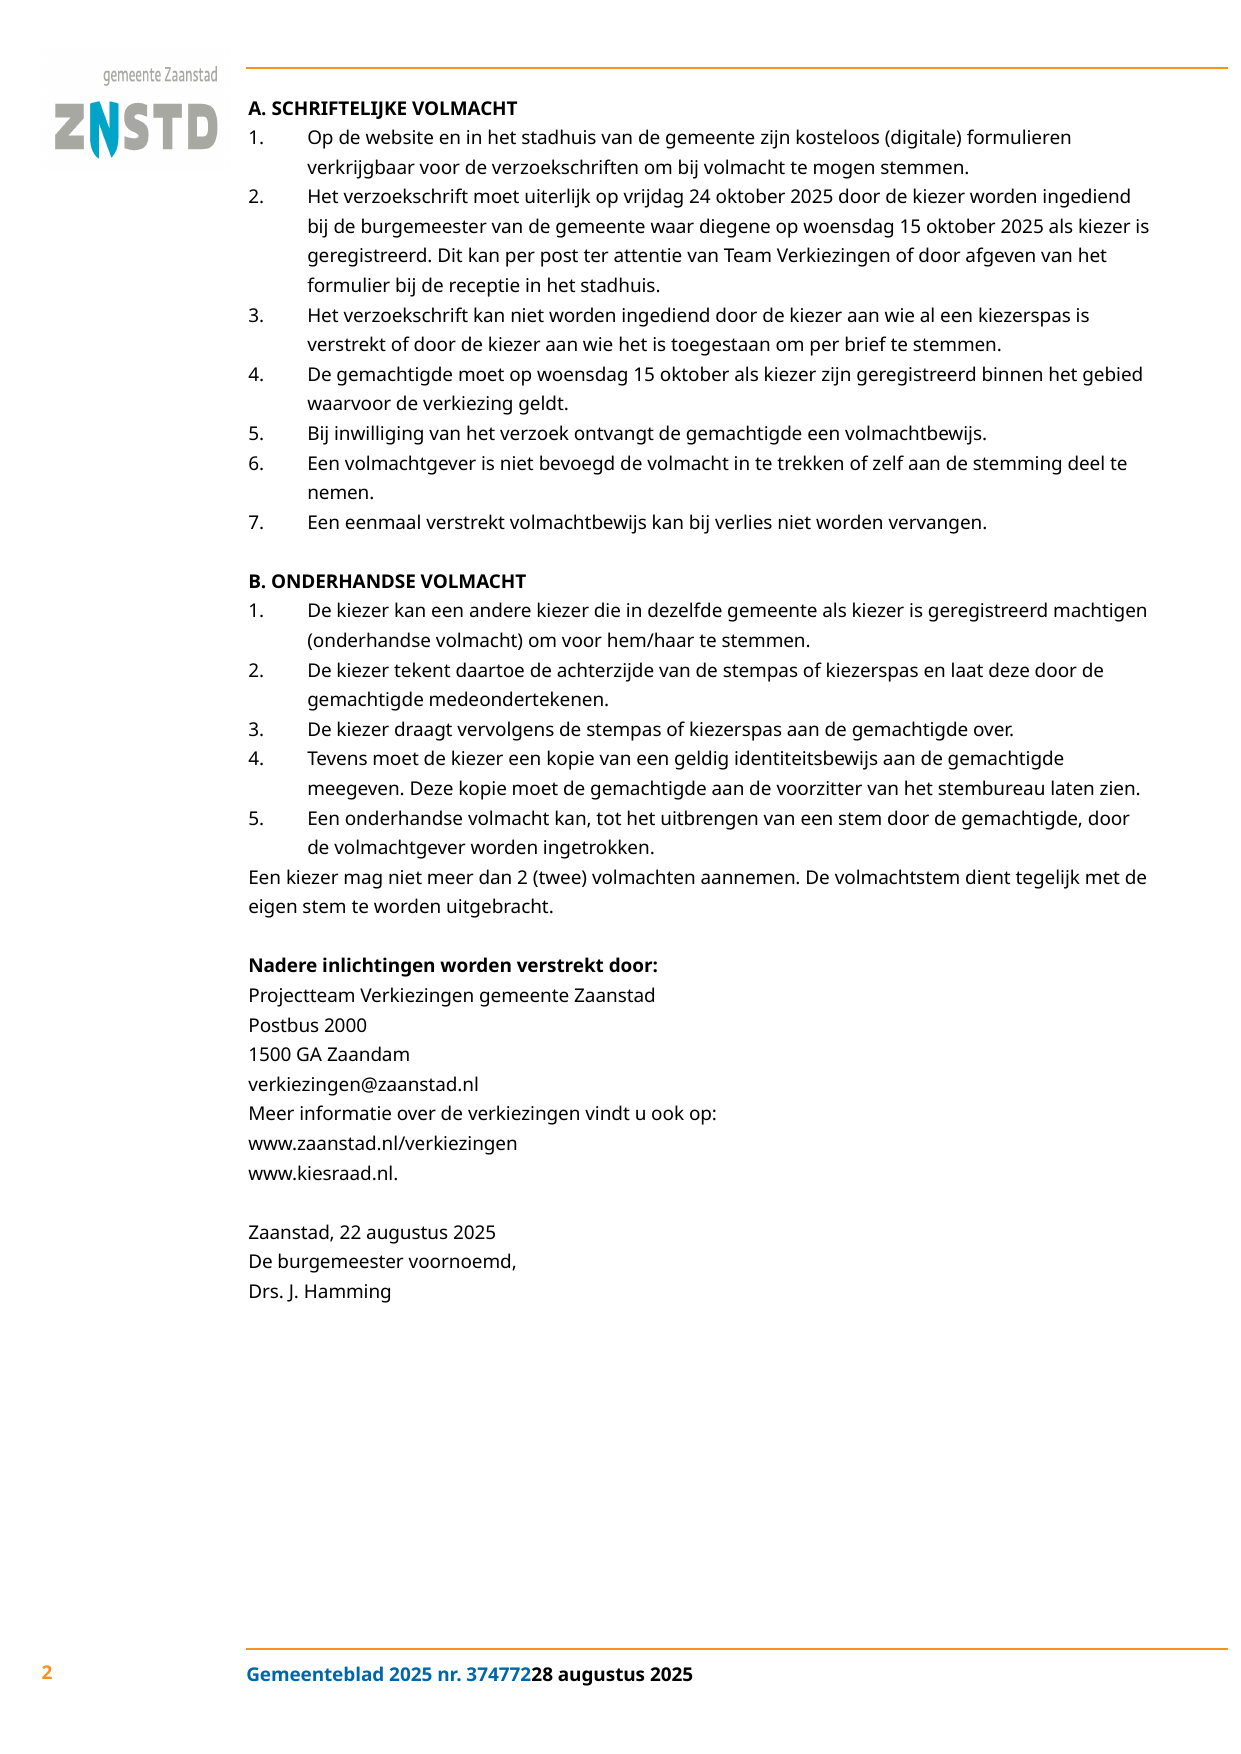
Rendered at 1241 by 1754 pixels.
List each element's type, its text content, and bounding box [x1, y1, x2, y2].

text Een kiezer mag niet meer dan 2 (twee) volmachten aannemen. De volmachtstem dient tegelijk met de eigen stem te worden uitgebracht. [248, 864, 1152, 919]
text B. ONDERHANDSE VOLMACHT [248, 568, 1152, 594]
text Zaanstad, 22 augustus 2025 [248, 1219, 1152, 1245]
text Nadere inlichtingen worden verstrekt door: [248, 953, 1152, 978]
text Meer informatie over de verkiezingen vindt u ook op: [248, 1101, 1152, 1126]
list De kiezer tekent daartoe de achterzijde van de stempas of kiezerspas en laat deze door de gemachtigde medeondertekenen. [248, 657, 1152, 712]
text Drs. J. Hamming [248, 1278, 1152, 1304]
list Tevens moet de kiezer een kopie van een geldig identiteitsbewijs aan de gemachtigde meegeven. Deze kopie moet de gemachtigde aan de voorzitter van het stembureau laten zien. [248, 746, 1152, 801]
list Een onderhandse volmacht kan, tot het uitbrengen van een stem door de gemachtigde, door de volmachtgever worden ingetrokken. [248, 805, 1152, 860]
text verkiezingen@zaanstad.nl [248, 1071, 1152, 1097]
list Op de website en in het stadhuis van de gemeente zijn kosteloos (digitale) formulieren verkrijgbaar voor de verzoekschriften om bij volmacht te mogen stemmen. [248, 124, 1152, 180]
list De gemachtigde moet op woensdag 15 oktober als kiezer zijn geregistreerd binnen het gebied waarvoor de verkiezing geldt. [248, 361, 1152, 416]
text 1500 GA Zaandam [248, 1041, 1152, 1067]
list Het verzoekschrift kan niet worden ingediend door de kiezer aan wie al een kiezerspas is verstrekt of door de kiezer aan wie het is toegestaan om per brief te stemmen. [248, 302, 1152, 357]
list Bij inwilliging van het verzoek ontvangt de gemachtigde een volmachtbewijs. [248, 420, 1152, 446]
text www.kiesraad.nl. [248, 1160, 1152, 1186]
list Een eenmaal verstrekt volmachtbewijs kan bij verlies niet worden vervangen. [248, 509, 1152, 535]
picture [41, 47, 231, 172]
text Projectteam Verkiezingen gemeente Zaanstad [248, 982, 1152, 1008]
list De kiezer draagt vervolgens de stempas of kiezerspas aan de gemachtigde over. [248, 716, 1152, 742]
text A. SCHRIFTELIJKE VOLMACHT [248, 95, 1152, 121]
list Het verzoekschrift moet uiterlijk op vrijdag 24 oktober 2025 door de kiezer worden ingediend bij de burgemeester van de gemeente waar diegene op woensdag 15 oktober 2025 als kiezer is geregistreerd. Dit kan per post ter attentie van Team Verkiezingen of door afgeven van het formulier bij de receptie in het stadhuis. [248, 183, 1152, 298]
text www.zaanstad.nl/verkiezingen [248, 1130, 1152, 1156]
list Een volmachtgever is niet bevoegd de volmacht in te trekken of zelf aan de stemming deel te nemen. [248, 450, 1152, 505]
list De kiezer kan een andere kiezer die in dezelfde gemeente als kiezer is geregistreerd machtigen (onderhandse volmacht) om voor hem/haar te stemmen. [248, 598, 1152, 653]
text De burgemeester voornoemd, [248, 1248, 1152, 1274]
text Postbus 2000 [248, 1012, 1152, 1038]
